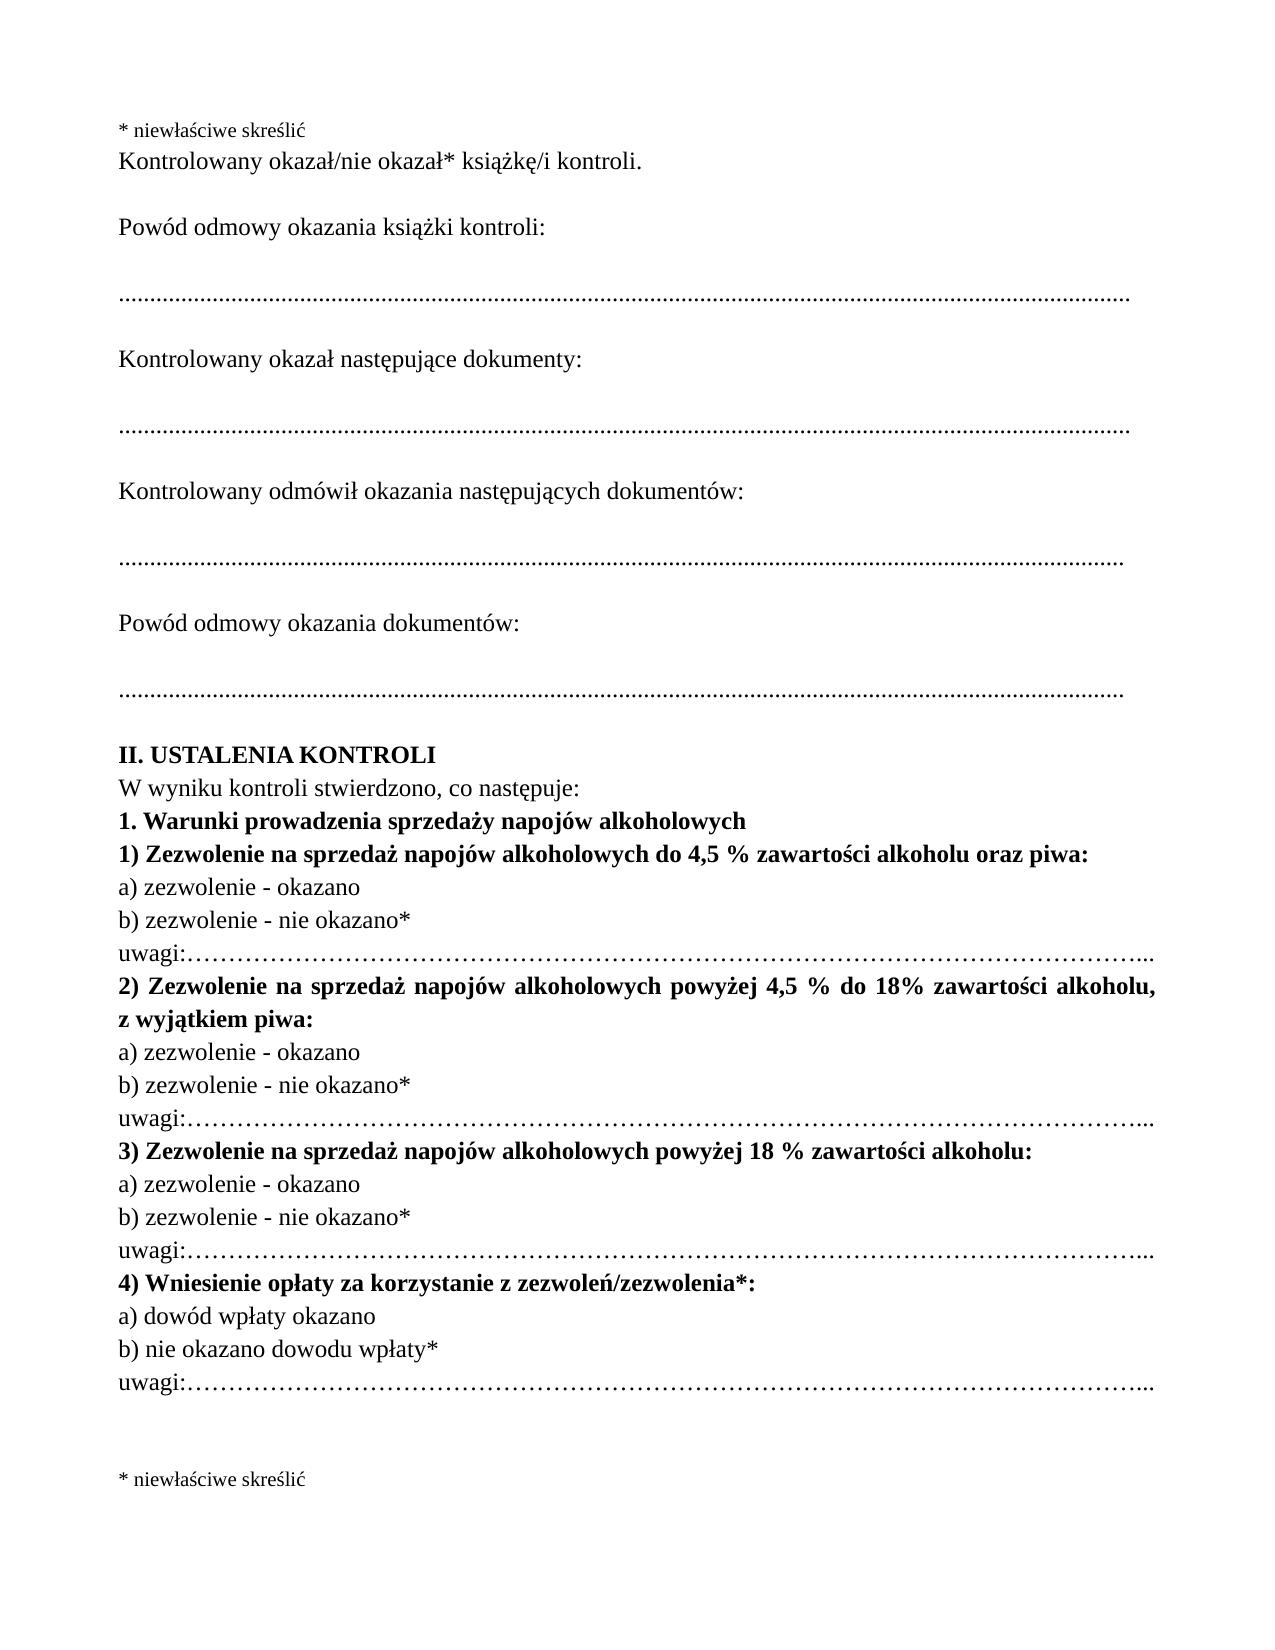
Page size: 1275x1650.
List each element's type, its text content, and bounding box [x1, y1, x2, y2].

text .................................................................................................................................................................. [118, 410, 1157, 439]
text uwagi:……………………………………………………………………………………………………... [118, 938, 1157, 967]
text uwagi:……………………………………………………………………………………………………... [118, 1103, 1157, 1132]
text Kontrolowany okazał/nie okazał* książkę/i kontroli. [118, 146, 1157, 174]
text ................................................................................................................................................................. [118, 542, 1157, 571]
text Kontrolowany odmówił okazania następujących dokumentów: [118, 476, 1157, 505]
text a) zezwolenie - okazano [118, 872, 1157, 901]
text a) dowód wpłaty okazano [118, 1301, 1157, 1330]
text b) zezwolenie - nie okazano* [118, 1070, 1157, 1099]
text Powód odmowy okazania dokumentów: [118, 608, 1157, 637]
text a) zezwolenie - okazano [118, 1169, 1157, 1198]
text Powód odmowy okazania książki kontroli: [118, 212, 1157, 241]
text 1) Zezwolenie na sprzedaż napojów alkoholowych do 4,5 % zawartości alkoholu oraz piwa: [118, 839, 1157, 868]
text uwagi:……………………………………………………………………………………………………... [118, 1235, 1157, 1264]
text W wyniku kontroli stwierdzono, co następuje: [118, 773, 1157, 802]
text 3) Zezwolenie na sprzedaż napojów alkoholowych powyżej 18 % zawartości alkoholu: [118, 1136, 1157, 1165]
text uwagi:……………………………………………………………………………………………………... [118, 1367, 1157, 1396]
text Kontrolowany okazał następujące dokumenty: [118, 344, 1157, 373]
text a) zezwolenie - okazano [118, 1037, 1157, 1066]
text b) zezwolenie - nie okazano* [118, 1202, 1157, 1231]
text * niewłaściwe skreślić [118, 118, 1157, 142]
text 1. Warunki prowadzenia sprzedaży napojów alkoholowych [118, 806, 1157, 835]
text b) zezwolenie - nie okazano* [118, 905, 1157, 934]
text II. USTALENIA KONTROLI [118, 740, 1157, 769]
text ................................................................................................................................................................. [118, 674, 1157, 703]
text 2) Zezwolenie na sprzedaż napojów alkoholowych powyżej 4,5 % do 18% zawartości alkoholu, z wyjątkiem piwa: [118, 971, 1157, 1033]
text * niewłaściwe skreślić [118, 1467, 1157, 1491]
text b) nie okazano dowodu wpłaty* [118, 1334, 1157, 1363]
text .................................................................................................................................................................. [118, 278, 1157, 307]
text 4) Wniesienie opłaty za korzystanie z zezwoleń/zezwolenia*: [118, 1268, 1157, 1297]
